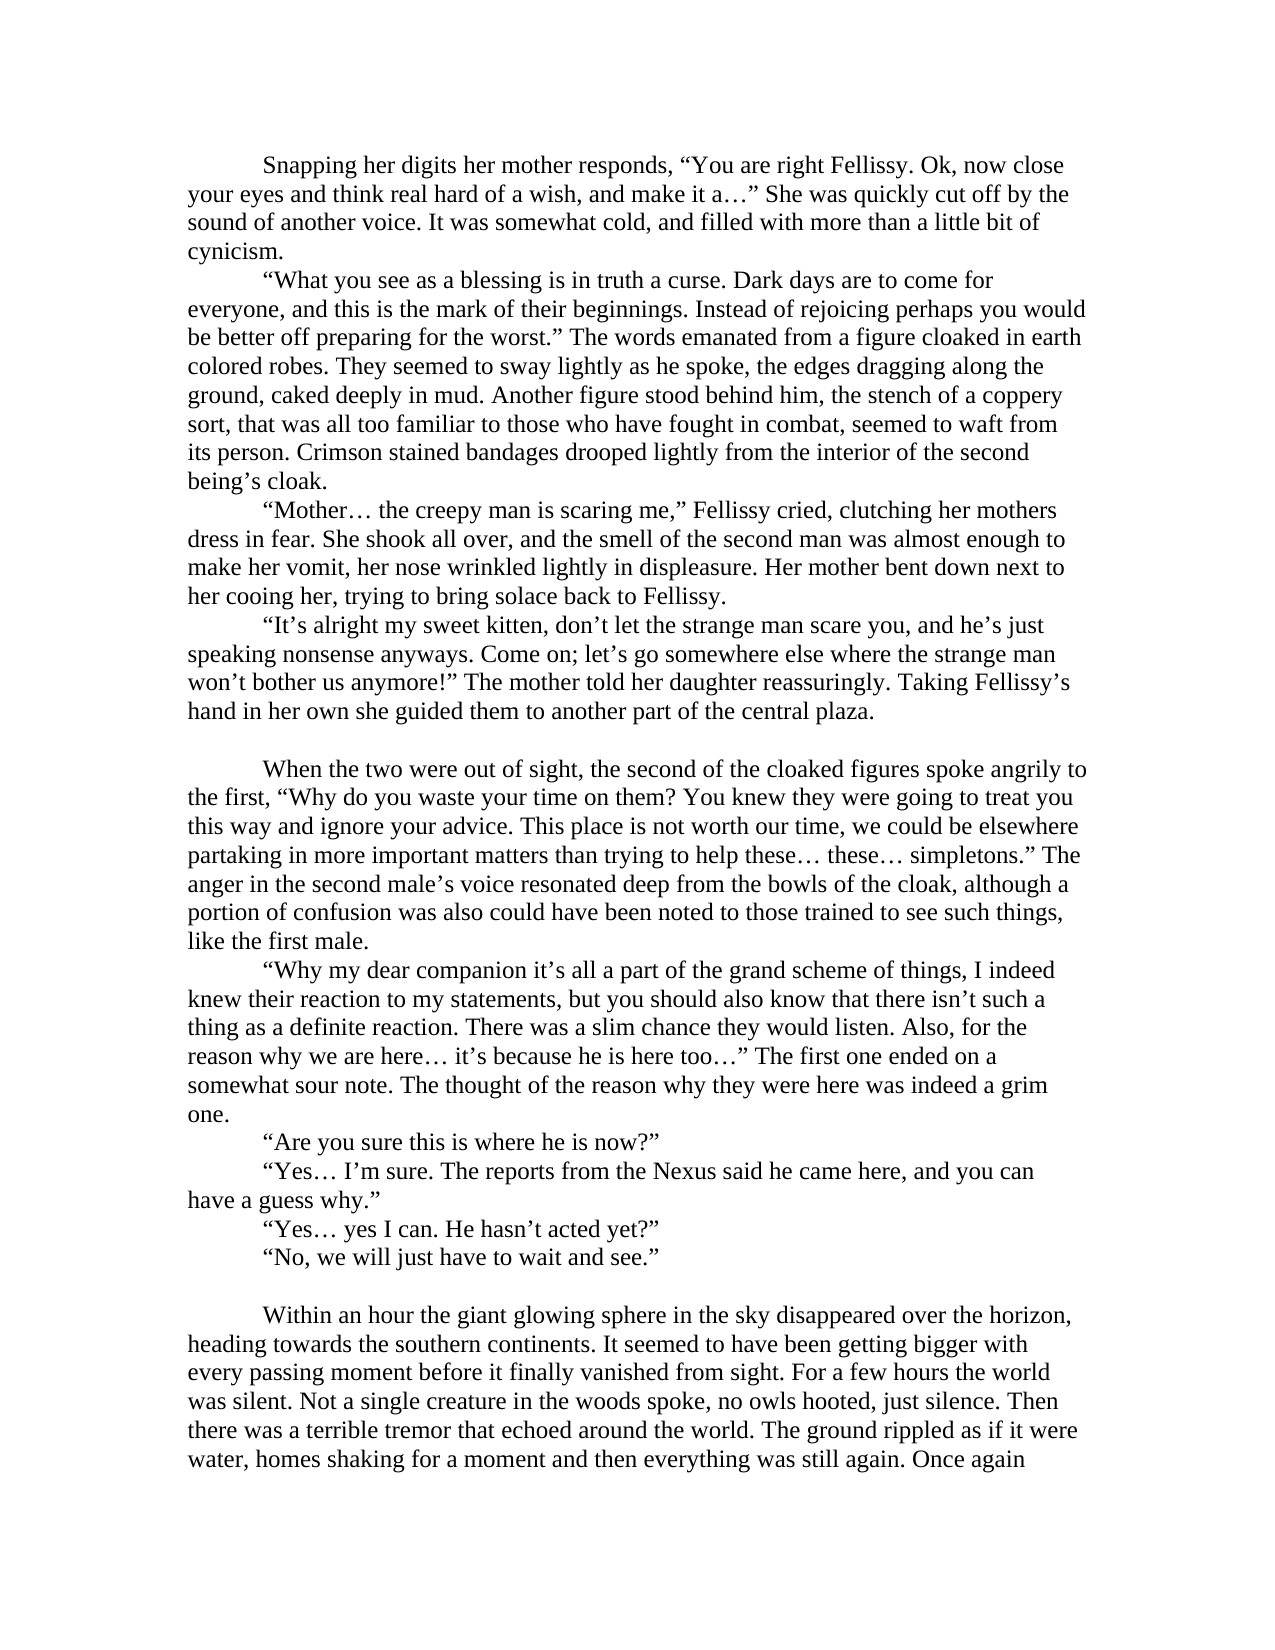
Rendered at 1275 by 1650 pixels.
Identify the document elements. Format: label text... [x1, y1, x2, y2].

text Within an hour the giant glowing sphere in the sky disappeared over the horizon, heading towards the southern continents. It seemed to have been getting bigger with every passing moment before it finally vanished from sight. For a few hours the world was silent. Not a single creature in the woods spoke, no owls hooted, just silence. Then there was a terrible tremor that echoed around the world. The ground rippled as if it were water, homes shaking for a moment and then everything was still again. Once again [187, 1300, 1087, 1472]
text When the two were out of sight, the second of the cloaked figures spoke angrily to the first, “Why do you waste your time on them? You knew they were going to treat you this way and ignore your advice. This place is not worth our time, we could be elsewhere partaking in more important matters than trying to help these… these… simpletons.” The anger in the second male’s voice resonated deep from the bowls of the cloak, although a portion of confusion was also could have been noted to those trained to see such things, like the first male. “Why my dear companion it’s all a part of the grand scheme of things, I indeed knew their reaction to my statements, but you should also know that there isn’t such a thing as a definite reaction. There was a slim chance they would listen. Also, for the reason why we are here… it’s because he is here too…” The first one ended on a somewhat sour note. The thought of the reason why they were here was indeed a grim one. [187, 754, 1087, 1127]
text “Yes… I’m sure. The reports from the Nexus said he came here, and you can have a guess why.” “Yes… yes I can. He hasn’t acted yet?” “No, we will just have to wait and see.” [187, 1156, 1087, 1300]
text Snapping her digits her mother responds, “You are right Fellissy. Ok, now close your eyes and think real hard of a wish, and make it a…” She was quickly cut off by the sound of another voice. It was somewhat cold, and filled with more than a little bit of cynicism. [187, 150, 1087, 265]
text “Mother… the creepy man is scaring me,” Fellissy cried, clutching her mothers dress in fear. She shook all over, and the smell of the second man was almost enough to make her vomit, her nose wrinkled lightly in displeasure. Her mother bent down next to her cooing her, trying to bring solace back to Fellissy. “It’s alright my sweet kitten, don’t let the strange man scare you, and he’s just speaking nonsense anyways. Come on; let’s go somewhere else where the strange man won’t bother us anymore!” The mother told her daughter reassuringly. Taking Fellissy’s hand in her own she guided them to another part of the central plaza. [187, 495, 1087, 754]
text “Are you sure this is where he is now?” [187, 1127, 1087, 1156]
text “What you see as a blessing is in truth a curse. Dark days are to come for everyone, and this is the mark of their beginnings. Instead of rejoicing perhaps you would be better off preparing for the worst.” The words emanated from a figure cloaked in earth colored robes. They seemed to sway lightly as he spoke, the edges dragging along the ground, caked deeply in mud. Another figure stood behind him, the stench of a coppery sort, that was all too familiar to those who have fought in combat, seemed to waft from its person. Crimson stained bandages drooped lightly from the interior of the second being’s cloak. [187, 265, 1087, 495]
